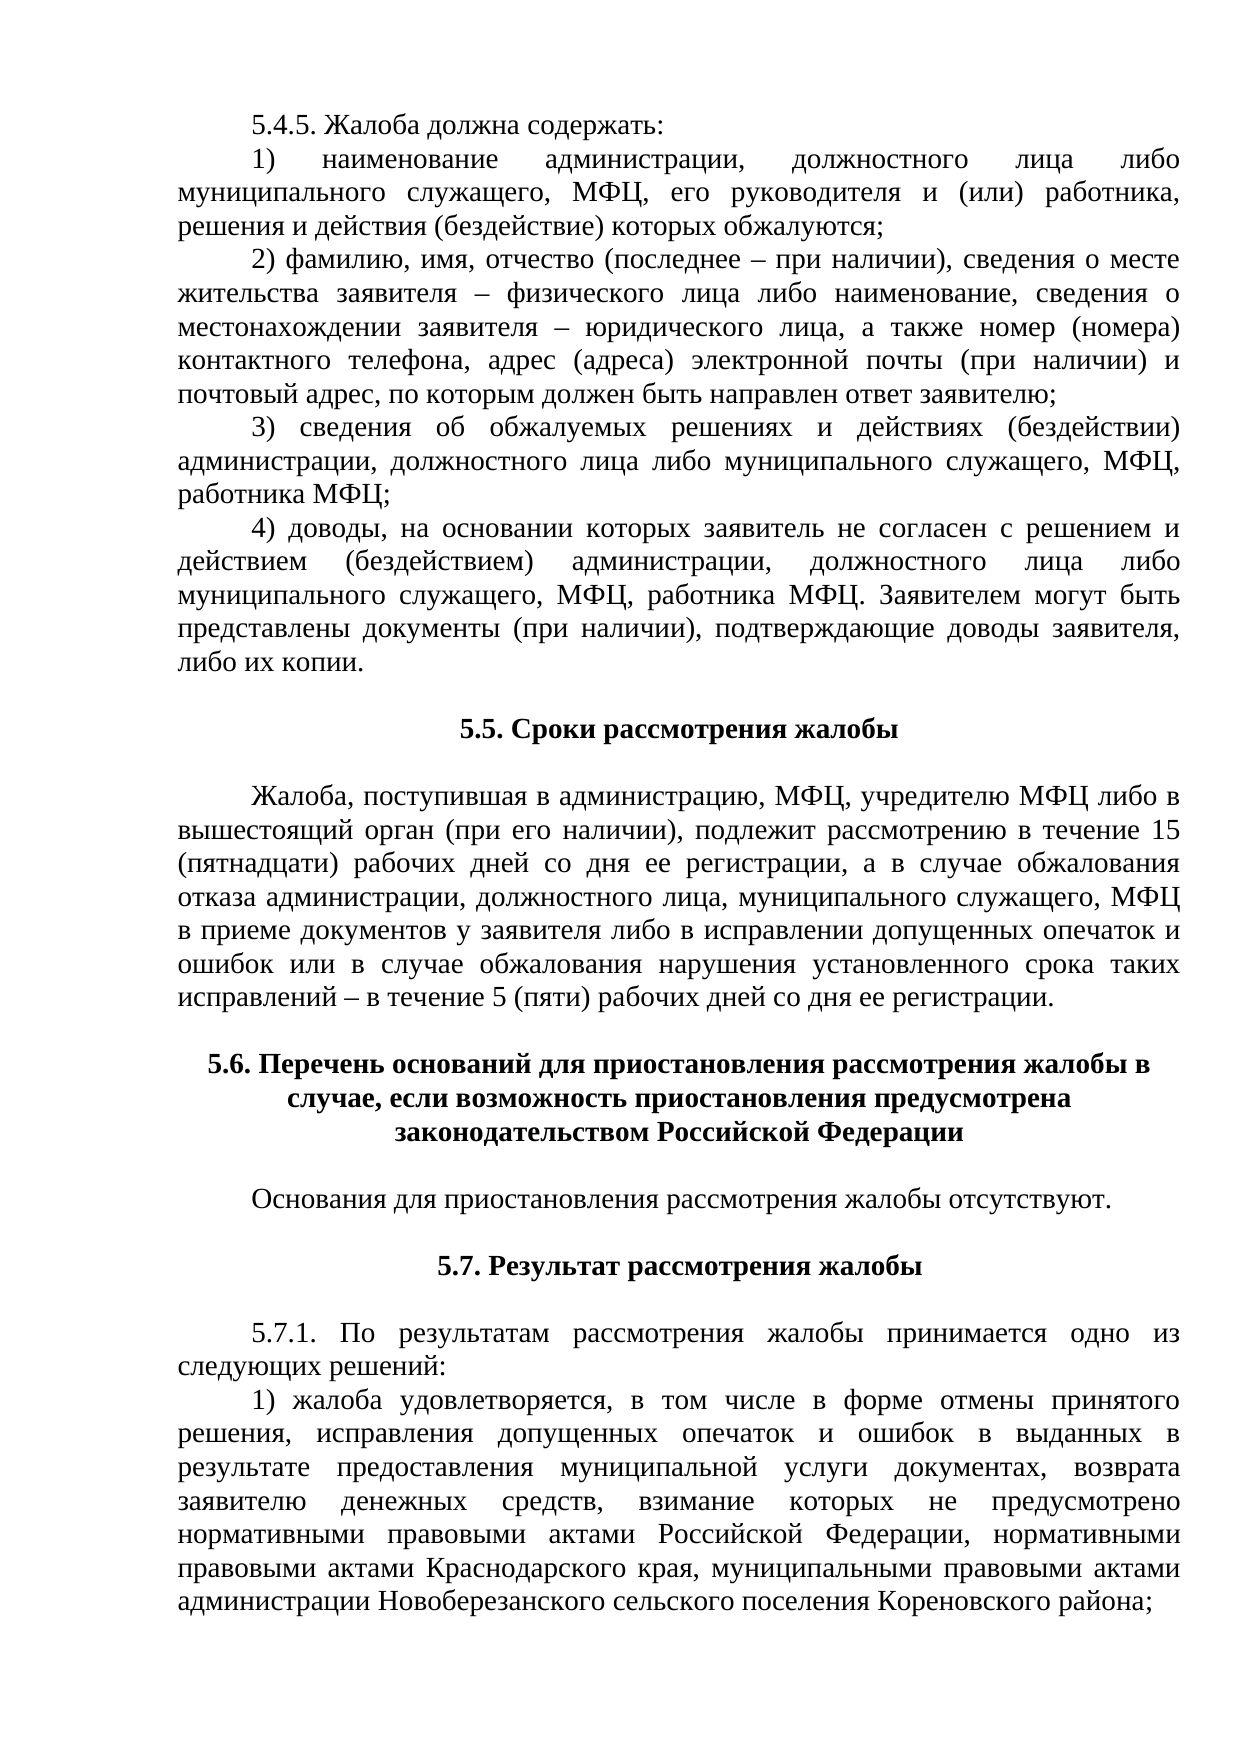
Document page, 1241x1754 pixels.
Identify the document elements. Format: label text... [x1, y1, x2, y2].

text Основания для приостановления рассмотрения жалобы отсутствуют. [177, 1181, 1181, 1214]
text 5.4.5. Жалоба должна содержать: [177, 107, 1181, 141]
text 5.6. Перечень оснований для приостановления рассмотрения жалобы в случае, если возможность приостановления предусмотрена законодательством Российской Федерации [177, 1047, 1181, 1147]
text 5.7.1. По результатам рассмотрения жалобы принимается одно из следующих решений: [177, 1315, 1181, 1382]
text 1) наименование администрации, должностного лица либо муниципального служащего, МФЦ, его руководителя и (или) работника, решения и действия (бездействие) которых обжалуются; [177, 141, 1181, 242]
text 2) фамилию, имя, отчество (последнее – при наличии), сведения о месте жительства заявителя – физического лица либо наименование, сведения о местонахождении заявителя – юридического лица, а также номер (номера) контактного телефона, адрес (адреса) электронной почты (при наличии) и почтовый адрес, по которым должен быть направлен ответ заявителю; [177, 242, 1181, 409]
text Жалоба, поступившая в администрацию, МФЦ, учредителю МФЦ либо в вышестоящий орган (при его наличии), подлежит рассмотрению в течение 15 (пятнадцати) рабочих дней со дня ее регистрации, а в случае обжалования отказа администрации, должностного лица, муниципального служащего, МФЦ в приеме документов у заявителя либо в исправлении допущенных опечаток и ошибок или в случае обжалования нарушения установленного срока таких исправлений – в течение 5 (пяти) рабочих дней со дня ее регистрации. [177, 778, 1181, 1013]
text 1) жалоба удовлетворяется, в том числе в форме отмены принятого решения, исправления допущенных опечаток и ошибок в выданных в результате предоставления муниципальной услуги документах, возврата заявителю денежных средств, взимание которых не предусмотрено нормативными правовыми актами Российской Федерации, нормативными правовыми актами Краснодарского края, муниципальными правовыми актами администрации Новоберезанского сельского поселения Кореновского района; [177, 1382, 1181, 1617]
text 4) доводы, на основании которых заявитель не согласен с решением и действием (бездействием) администрации, должностного лица либо муниципального служащего, МФЦ, работника МФЦ. Заявителем могут быть представлены документы (при наличии), подтверждающие доводы заявителя, либо их копии. [177, 510, 1181, 678]
text 3) сведения об обжалуемых решениях и действиях (бездействии) администрации, должностного лица либо муниципального служащего, МФЦ, работника МФЦ; [177, 409, 1181, 510]
text 5.5. Сроки рассмотрения жалобы [177, 711, 1181, 745]
text 5.7. Результат рассмотрения жалобы [177, 1248, 1181, 1281]
